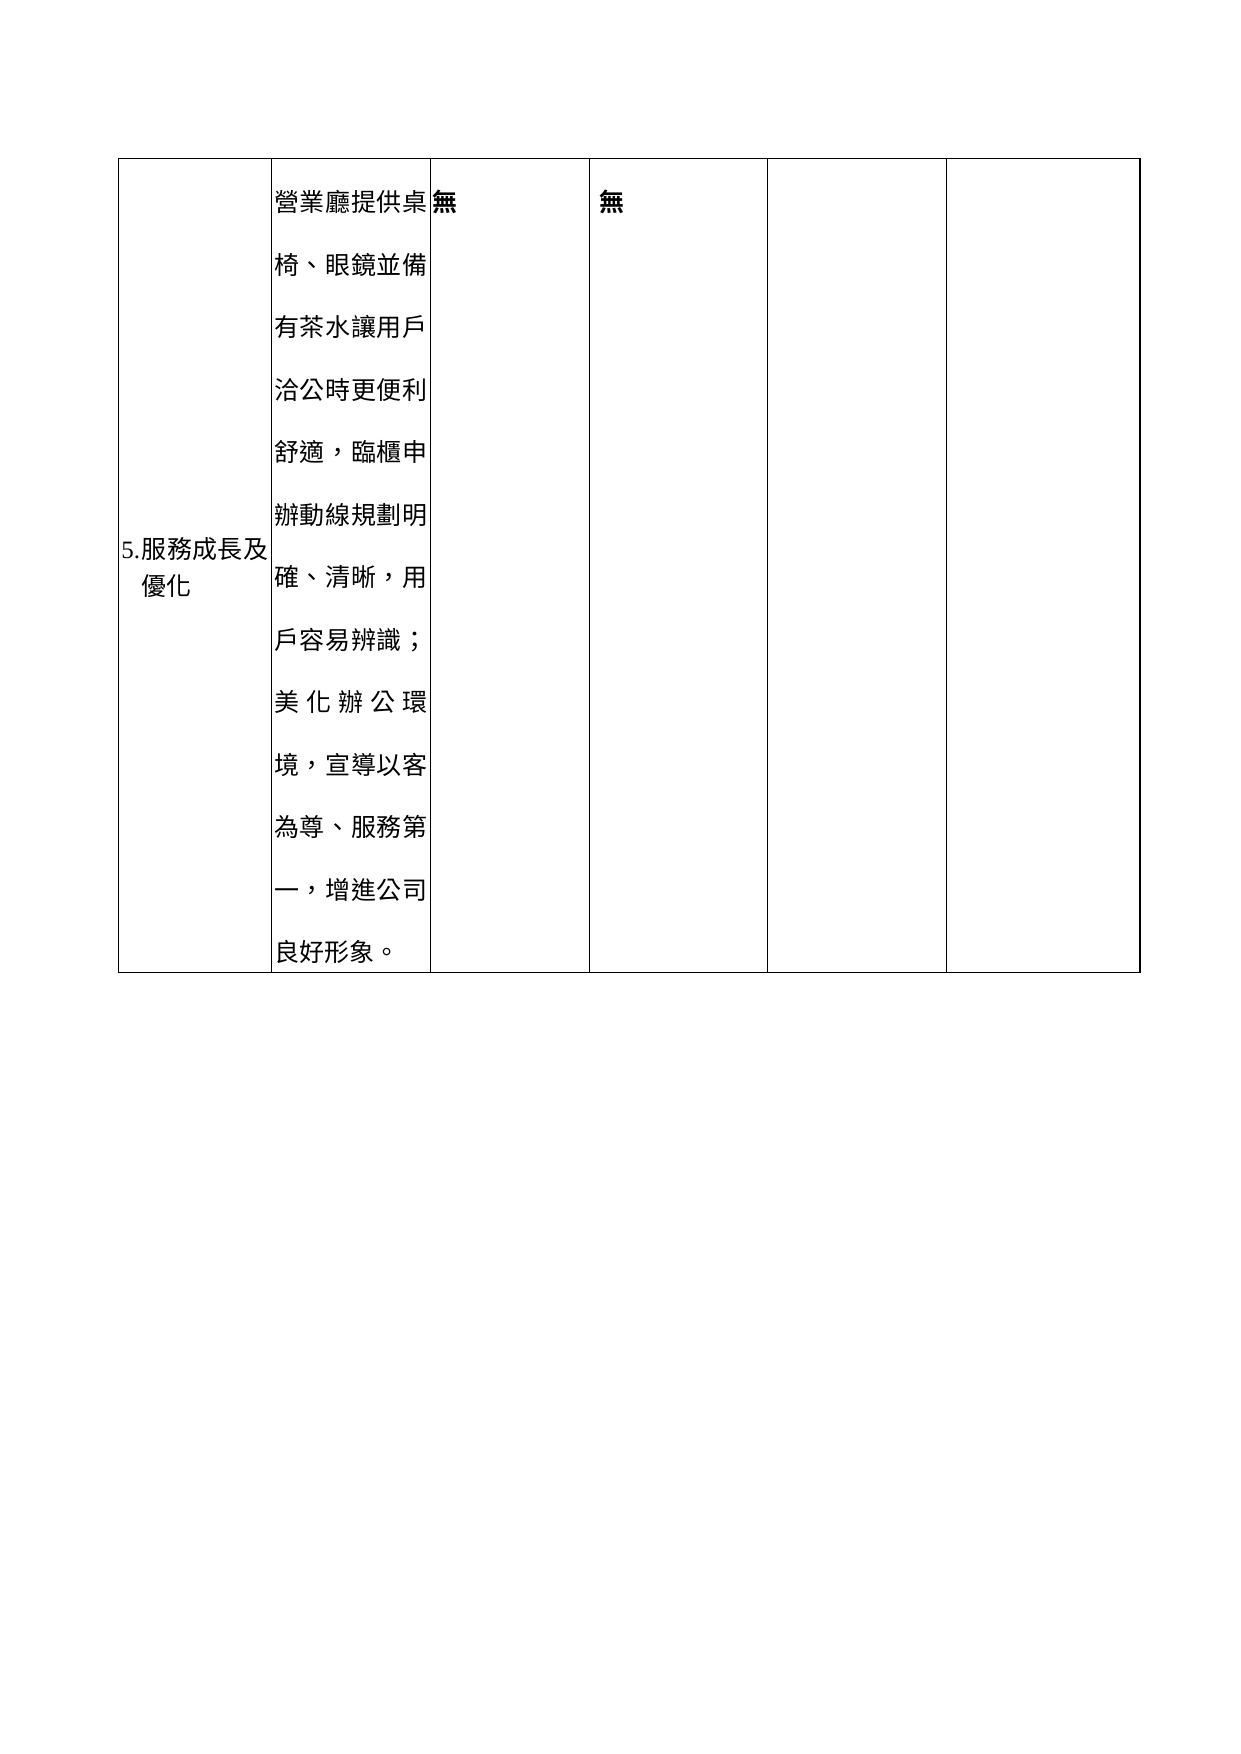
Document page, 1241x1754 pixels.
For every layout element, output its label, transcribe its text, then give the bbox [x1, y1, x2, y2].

table_cell [947, 159, 1139, 972]
table_cell [768, 159, 946, 972]
table_cell 無 [590, 159, 767, 972]
table_cell 無 [431, 159, 589, 972]
table_cell 營業廳提供桌椅、眼鏡並備有茶水讓用戶洽公時更便利舒適，臨櫃申辦動線規劃明確、清晰，用戶容易辨識；美化辦公環境，宣導以客為尊、服務第一，增進公司良好形象。 [272, 159, 430, 972]
table_cell 服務成長及優化 [119, 159, 271, 972]
